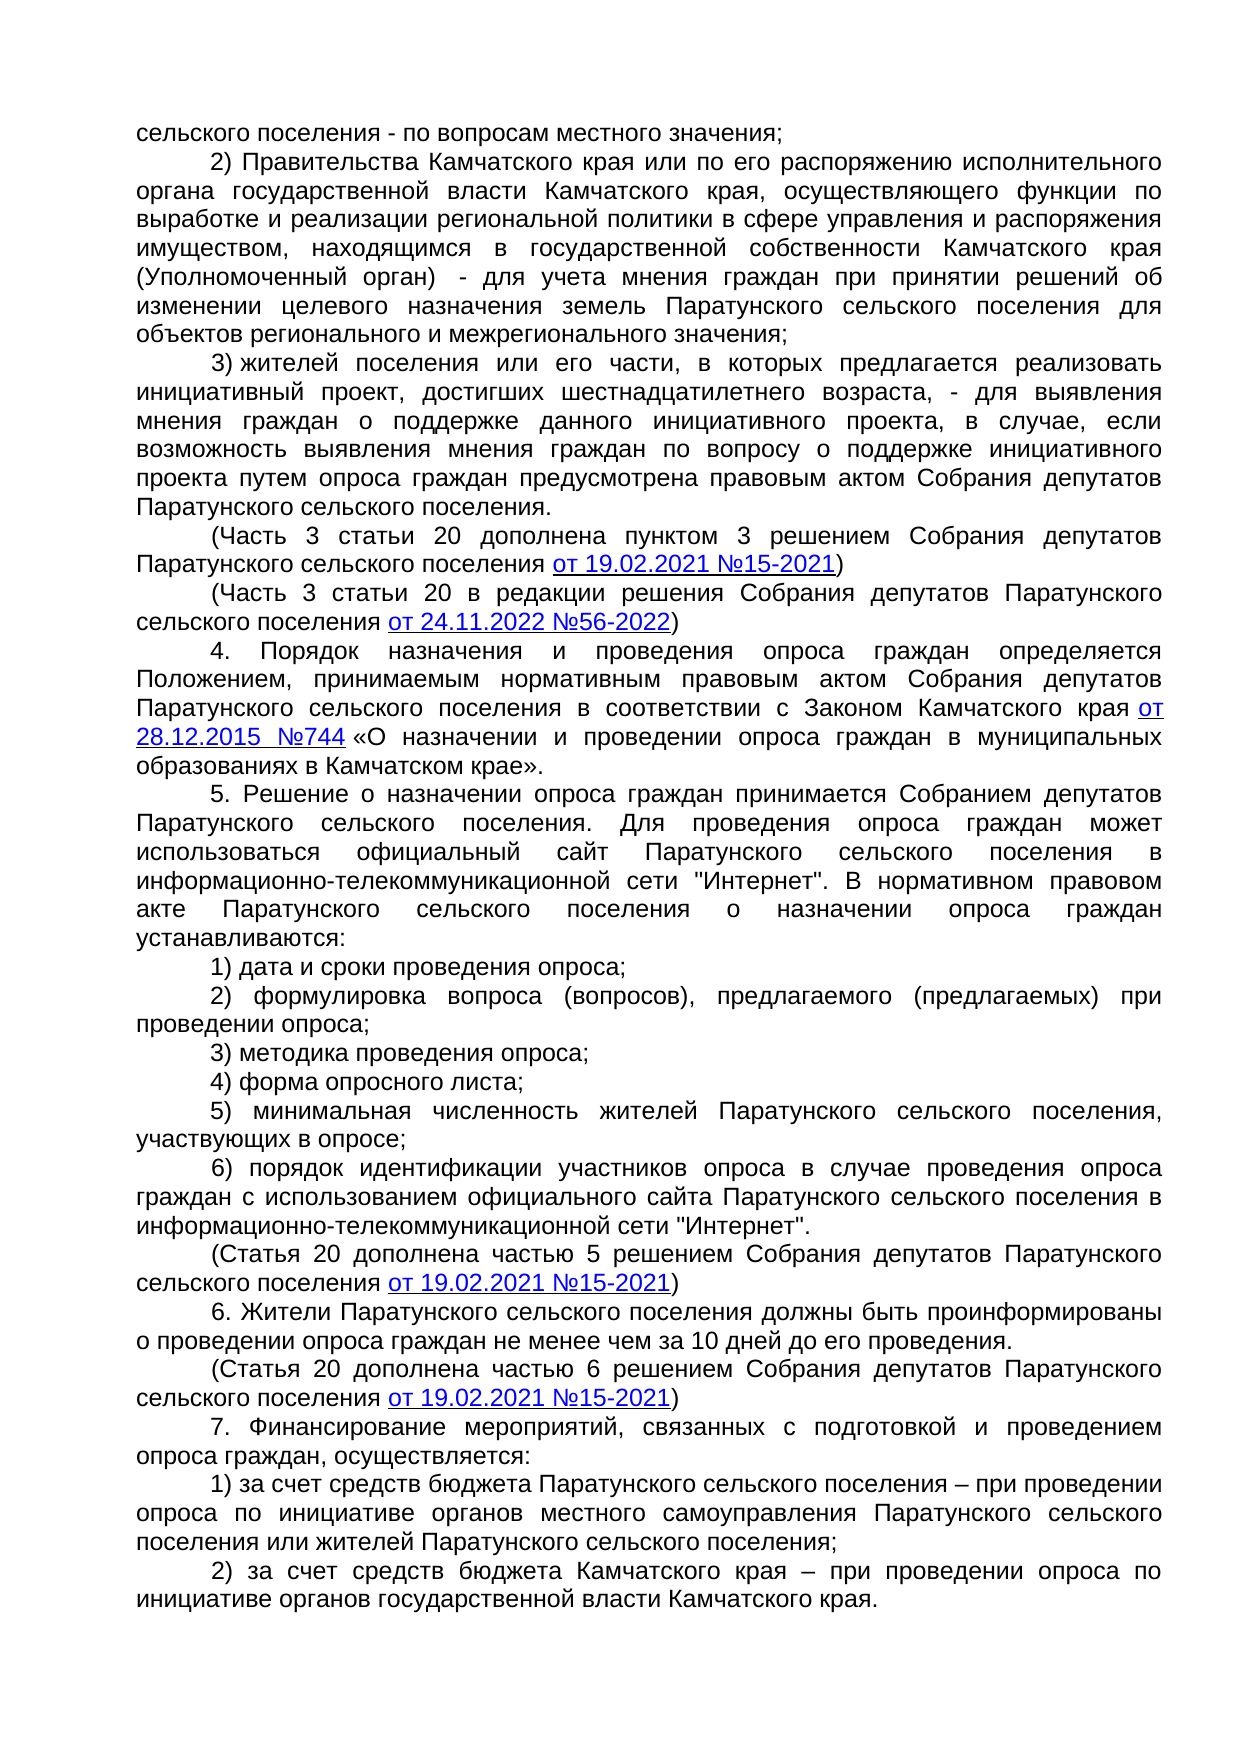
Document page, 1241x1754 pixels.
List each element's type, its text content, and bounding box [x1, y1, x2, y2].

text 6) порядок идентификации участников опроса в случае проведения опроса граждан с использованием официального сайта Паратунского сельского поселения в информационно-телекоммуникационной сети "Интернет". [136, 1153, 1163, 1239]
text 3) методика проведения опроса; [136, 1038, 1163, 1067]
text 4) форма опросного листа; [136, 1067, 1163, 1096]
text 2) Правительства Камчатского края или по его распоряжению исполнительного органа государственной власти Камчатского края, осуществляющего функции по выработке и реализации региональной политики в сфере управления и распоряжения имуществом, находящимся в государственной собственности Камчатского края (Уполномоченный орган) - для учета мнения граждан при принятии решений об изменении целевого назначения земель Паратунского сельского поселения для объектов регионального и межрегионального значения; [136, 147, 1163, 348]
text (Часть 3 статьи 20 дополнена пунктом 3 решением Собрания депутатов Паратунского сельского поселения от 19.02.2021 №15-2021) [136, 521, 1163, 578]
text 1) дата и сроки проведения опроса; [136, 952, 1163, 981]
text (Статья 20 дополнена частью 5 решением Собрания депутатов Паратунского сельского поселения от 19.02.2021 №15-2021) [136, 1239, 1163, 1297]
text 3) жителей поселения или его части, в которых предлагается реализовать инициативный проект, достигших шестнадцатилетнего возраста, - для выявления мнения граждан о поддержке данного инициативного проекта, в случае, если возможность выявления мнения граждан по вопросу о поддержке инициативного проекта путем опроса граждан предусмотрена правовым актом Собрания депутатов Паратунского сельского поселения. [136, 348, 1163, 521]
text 6. Жители Паратунского сельского поселения должны быть проинформированы о проведении опроса граждан не менее чем за 10 дней до его проведения. [136, 1297, 1163, 1354]
text 2) формулировка вопроса (вопросов), предлагаемого (предлагаемых) при проведении опроса; [136, 981, 1163, 1038]
text (Часть 3 статьи 20 в редакции решения Собрания депутатов Паратунского сельского поселения от 24.11.2022 №56-2022) [136, 578, 1163, 636]
text 1) за счет средств бюджета Паратунского сельского поселения – при проведении опроса по инициативе органов местного самоуправления Паратунского сельского поселения или жителей Паратунского сельского поселения; [136, 1469, 1163, 1556]
text (Статья 20 дополнена частью 6 решением Собрания депутатов Паратунского сельского поселения от 19.02.2021 №15-2021) [136, 1354, 1163, 1412]
text 5. Решение о назначении опроса граждан принимается Собранием депутатов Паратунского сельского поселения. Для проведения опроса граждан может использоваться официальный сайт Паратунского сельского поселения в информационно-телекоммуникационной сети "Интернет". В нормативном правовом акте Паратунского сельского поселения о назначении опроса граждан устанавливаются: [136, 779, 1163, 952]
text сельского поселения - по вопросам местного значения; [136, 118, 1163, 147]
text 7. Финансирование мероприятий, связанных с подготовкой и проведением опроса граждан, осуществляется: [136, 1412, 1163, 1469]
text 4. Порядок назначения и проведения опроса граждан определяется Положением, принимаемым нормативным правовым актом Собрания депутатов Паратунского сельского поселения в соответствии с Законом Камчатского края от 28.12.2015 №744 «О назначении и проведении опроса граждан в муниципальных образованиях в Камчатском крае». [136, 636, 1163, 779]
text 2) за счет средств бюджета Камчатского края – при проведении опроса по инициативе органов государственной власти Камчатского края. [136, 1556, 1163, 1613]
text 5) минимальная численность жителей Паратунского сельского поселения, участвующих в опросе; [136, 1096, 1163, 1153]
